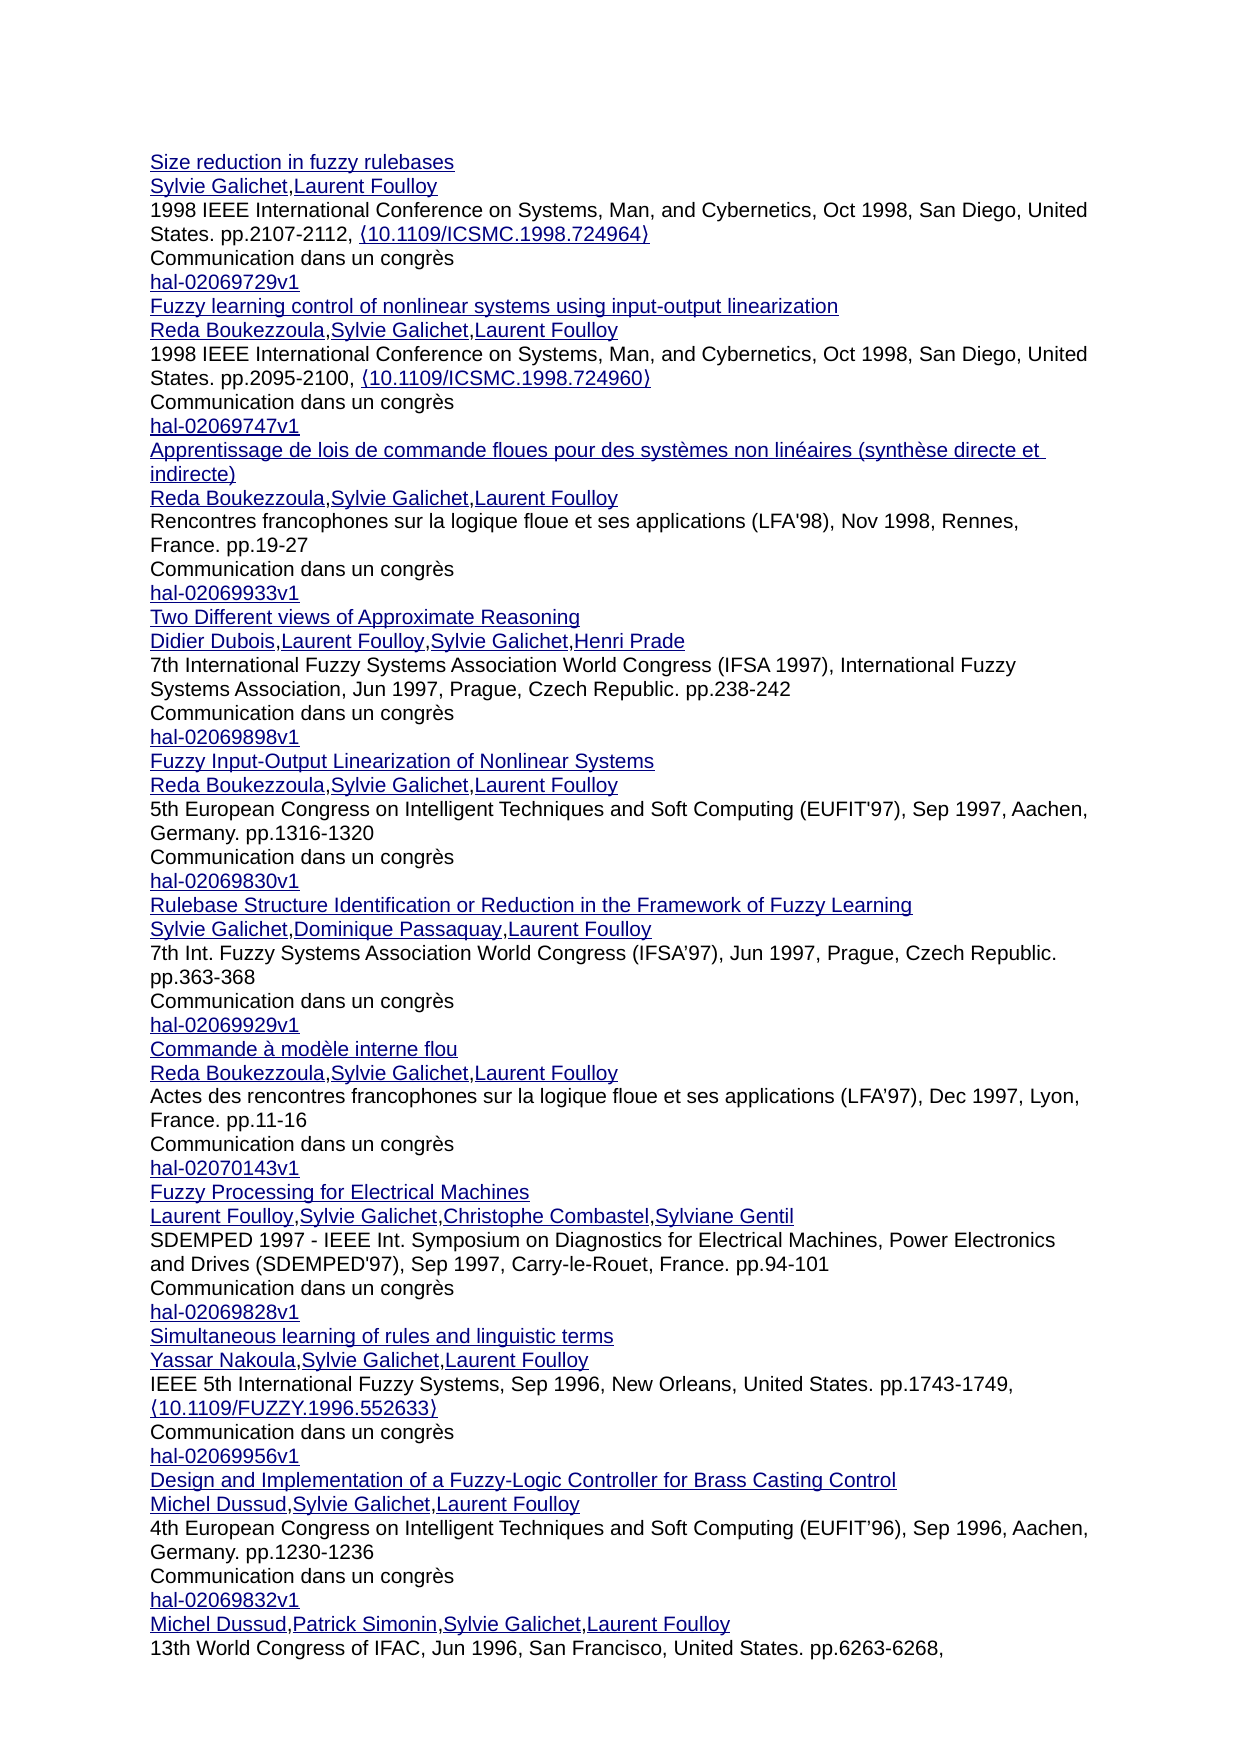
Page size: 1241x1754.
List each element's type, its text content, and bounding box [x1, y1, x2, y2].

table_cell Fuzzy Input-Output Linearization of Nonlinear Systems Reda Boukezzoula,Sylvie Galichet,Laurent Foulloy 5th European Congress on Intelligent Techniques and Soft Computing (EUFIT'97), Sep 1997, Aachen, Germany. pp.1316-1320 Communication dans un congrès hal-02069830v1 [150, 749, 1090, 893]
table_cell Commande à modèle interne flou Reda Boukezzoula,Sylvie Galichet,Laurent Foulloy Actes des rencontres francophones sur la logique floue et ses applications (LFA’97), Dec 1997, Lyon, France. pp.11-16 Communication dans un congrès hal-02070143v1 [150, 1036, 1090, 1180]
table_cell Simultaneous learning of rules and linguistic terms Yassar Nakoula,Sylvie Galichet,Laurent Foulloy IEEE 5th International Fuzzy Systems, Sep 1996, New Orleans, United States. pp.1743-1749, ⟨10.1109/FUZZY.1996.552633⟩ Communication dans un congrès hal-02069956v1 [150, 1324, 1090, 1468]
table_cell Two Different views of Approximate Reasoning Didier Dubois,Laurent Foulloy,Sylvie Galichet,Henri Prade 7th International Fuzzy Systems Association World Congress (IFSA 1997), International Fuzzy Systems Association, Jun 1997, Prague, Czech Republic. pp.238-242 Communication dans un congrès hal-02069898v1 [150, 605, 1090, 749]
table_cell Fuzzy Logic Control of Continuous Casting Installations Michel Dussud,Patrick Simonin,Sylvie Galichet,Laurent Foulloy 13th World Congress of IFAC, Jun 1996, San Francisco, United States. pp.6263-6268, ⟨10.1016/S1474-6670(17)58686-3⟩ Communication dans un congrès hal-02069909v1 [150, 1611, 1090, 1659]
table_cell Design and Implementation of a Fuzzy-Logic Controller for Brass Casting Control Michel Dussud,Sylvie Galichet,Laurent Foulloy 4th European Congress on Intelligent Techniques and Soft Computing (EUFIT’96), Sep 1996, Aachen, Germany. pp.1230-1236 Communication dans un congrès hal-02069832v1 [150, 1468, 1090, 1611]
table_cell Size reduction in fuzzy rulebases Sylvie Galichet,Laurent Foulloy 1998 IEEE International Conference on Systems, Man, and Cybernetics, Oct 1998, San Diego, United States. pp.2107-2112, ⟨10.1109/ICSMC.1998.724964⟩ Communication dans un congrès hal-02069729v1 [150, 150, 1090, 294]
table_cell Fuzzy learning control of nonlinear systems using input-output linearization Reda Boukezzoula,Sylvie Galichet,Laurent Foulloy 1998 IEEE International Conference on Systems, Man, and Cybernetics, Oct 1998, San Diego, United States. pp.2095-2100, ⟨10.1109/ICSMC.1998.724960⟩ Communication dans un congrès hal-02069747v1 [150, 294, 1090, 437]
table_cell Fuzzy Processing for Electrical Machines Laurent Foulloy,Sylvie Galichet,Christophe Combastel,Sylviane Gentil SDEMPED 1997 - IEEE Int. Symposium on Diagnostics for Electrical Machines, Power Electronics and Drives (SDEMPED'97), Sep 1997, Carry-le-Rouet, France. pp.94-101 Communication dans un congrès hal-02069828v1 [150, 1180, 1090, 1324]
table_cell Apprentissage de lois de commande floues pour des systèmes non linéaires (synthèse directe et indirecte) Reda Boukezzoula,Sylvie Galichet,Laurent Foulloy Rencontres francophones sur la logique floue et ses applications (LFA'98), Nov 1998, Rennes, France. pp.19-27 Communication dans un congrès hal-02069933v1 [150, 438, 1090, 605]
table_cell Rulebase Structure Identification or Reduction in the Framework of Fuzzy Learning Sylvie Galichet,Dominique Passaquay,Laurent Foulloy 7th Int. Fuzzy Systems Association World Congress (IFSA’97), Jun 1997, Prague, Czech Republic. pp.363-368 Communication dans un congrès hal-02069929v1 [150, 893, 1090, 1036]
